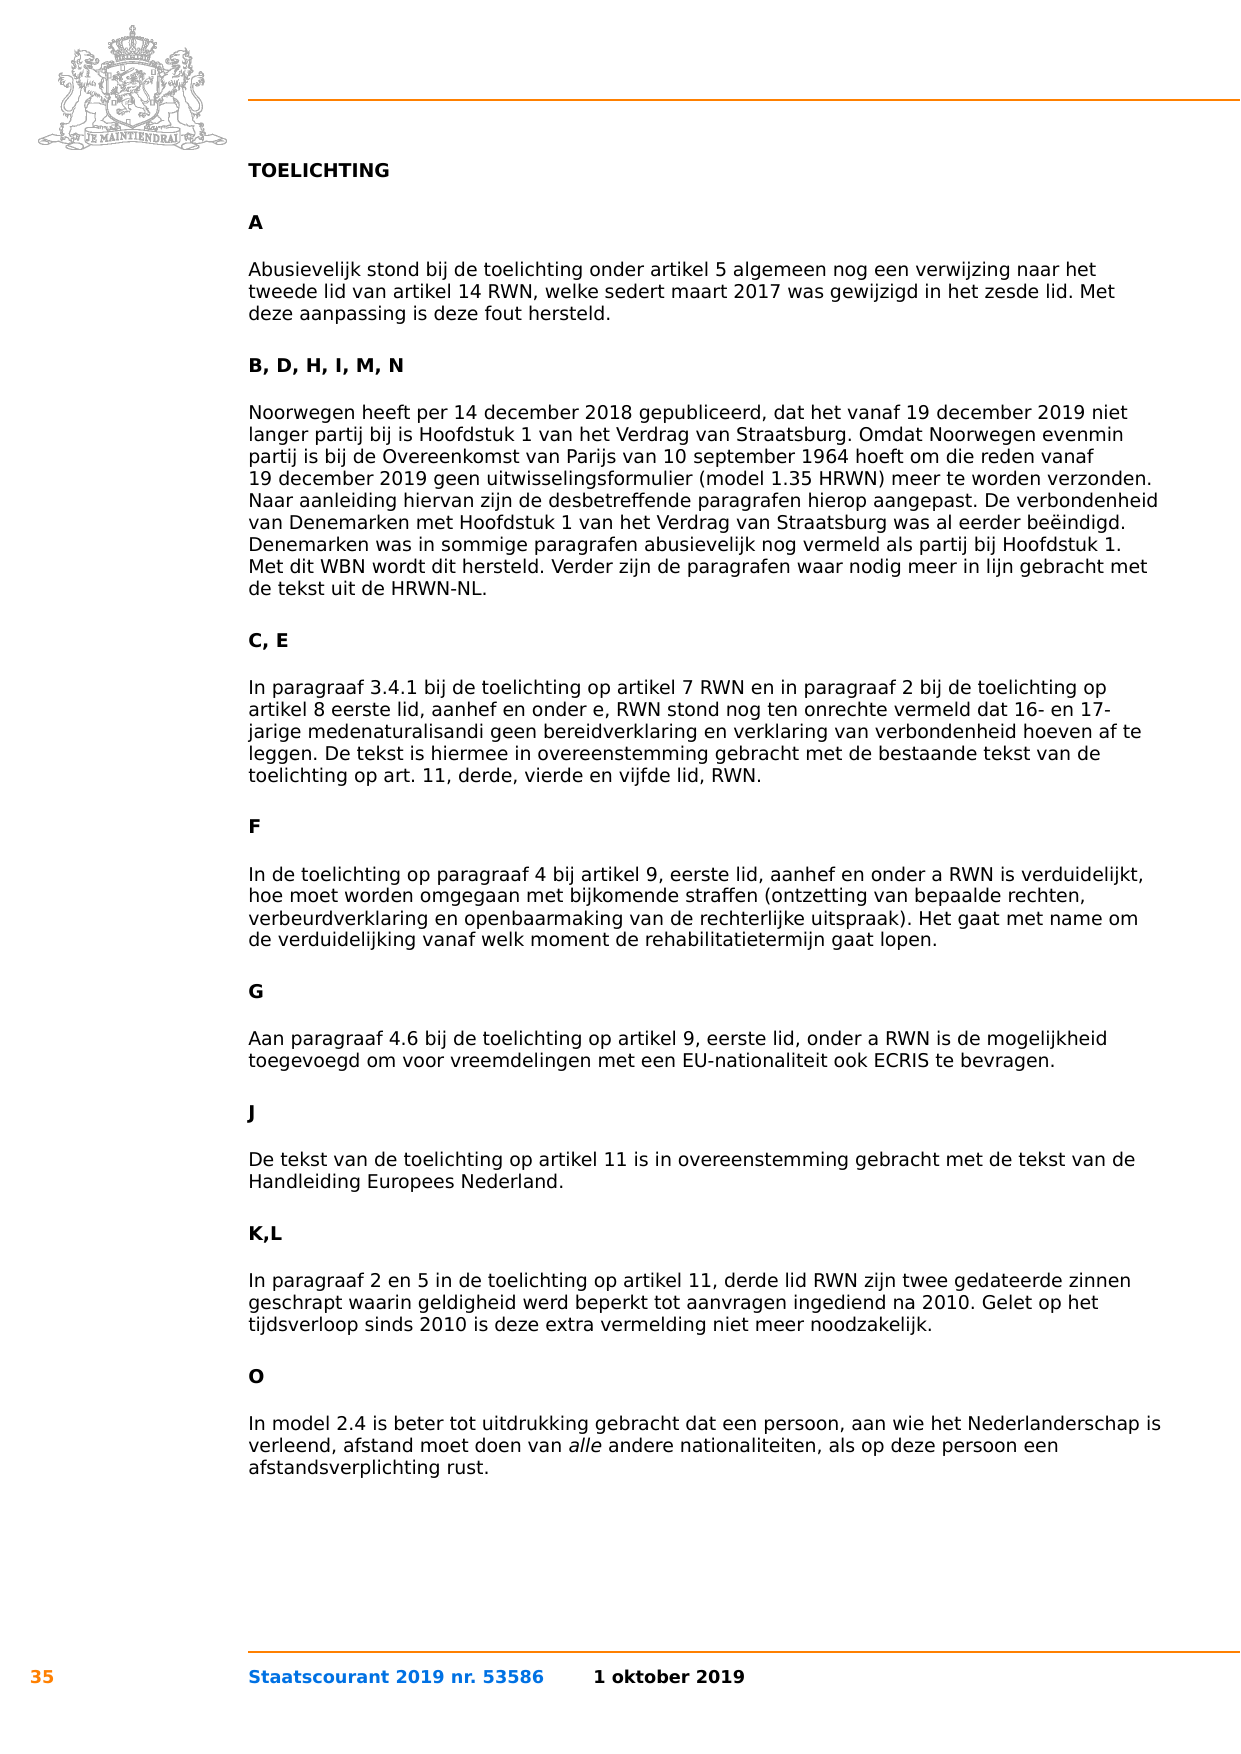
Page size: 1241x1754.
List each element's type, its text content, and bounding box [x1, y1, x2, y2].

subtitle F [248, 816, 1163, 838]
text In model 2.4 is beter tot uitdrukking gebracht dat een persoon, aan wie het Nederlanderschap is verleend, afstand moet doen van alle andere nationaliteiten, als op deze persoon een afstandsverplichting rust. [248, 1413, 1163, 1479]
text In paragraaf 3.4.1 bij de toelichting op artikel 7 RWN en in paragraaf 2 bij de toelichting op artikel 8 eerste lid, aanhef en onder e, RWN stond nog ten onrechte vermeld dat 16- en 17- jarige medenaturalisandi geen bereidverklaring en verklaring van verbondenheid hoeven af te leggen. De tekst is hiermee in overeenstemming gebracht met de bestaande tekst van de toelichting op art. 11, derde, vierde en vijfde lid, RWN. [248, 677, 1163, 786]
subtitle C, E [248, 629, 1163, 652]
subtitle TOELICHTING [248, 160, 1163, 182]
text In de toelichting op paragraaf 4 bij artikel 9, eerste lid, aanhef en onder a RWN is verduidelijkt, hoe moet worden omgegaan met bijkomende straffen (ontzetting van bepaalde rechten, verbeurdverklaring en openbaarmaking van de rechterlijke uitspraak). Het gaat met name om de verduidelijking vanaf welk moment de rehabilitatietermijn gaat lopen. [248, 863, 1163, 951]
text Abusievelijk stond bij de toelichting onder artikel 5 algemeen nog een verwijzing naar het tweede lid van artikel 14 RWN, welke sedert maart 2017 was gewijzigd in het zesde lid. Met deze aanpassing is deze fout hersteld. [248, 259, 1163, 325]
subtitle B, D, H, I, M, N [248, 355, 1163, 377]
subtitle K,L [248, 1223, 1163, 1245]
subtitle O [248, 1366, 1163, 1388]
text Noorwegen heeft per 14 december 2018 gepubliceerd, dat het vanaf 19 december 2019 niet langer partij bij is Hoofdstuk 1 van het Verdrag van Straatsburg. Omdat Noorwegen evenmin partij is bij de Overeenkomst van Parijs van 10 september 1964 hoeft om die reden vanaf 19 december 2019 geen uitwisselingsformulier (model 1.35 HRWN) meer te worden verzonden. Naar aanleiding hiervan zijn de desbetreffende paragrafen hierop aangepast. De verbondenheid van Denemarken met Hoofdstuk 1 van het Verdrag van Straatsburg was al eerder beëindigd. Denemarken was in sommige paragrafen abusievelijk nog vermeld als partij bij Hoofdstuk 1. Met dit WBN wordt dit hersteld. Verder zijn de paragrafen waar nodig meer in lijn gebracht met de tekst uit de HRWN-NL. [248, 402, 1163, 599]
subtitle J [248, 1102, 1163, 1124]
subtitle G [248, 981, 1163, 1003]
text Aan paragraaf 4.6 bij de toelichting op artikel 9, eerste lid, onder a RWN is de mogelijkheid toegevoegd om voor vreemdelingen met een EU-nationaliteit ook ECRIS te bevragen. [248, 1028, 1163, 1072]
subtitle A [248, 212, 1163, 234]
text De tekst van de toelichting op artikel 11 is in overeenstemming gebracht met de tekst van de Handleiding Europees Nederland. [248, 1149, 1163, 1193]
text In paragraaf 2 en 5 in de toelichting op artikel 11, derde lid RWN zijn twee gedateerde zinnen geschrapt waarin geldigheid werd beperkt tot aanvragen ingediend na 2010. Gelet op het tijdsverloop sinds 2010 is deze extra vermelding niet meer noodzakelijk. [248, 1270, 1163, 1336]
picture [38, 25, 227, 150]
